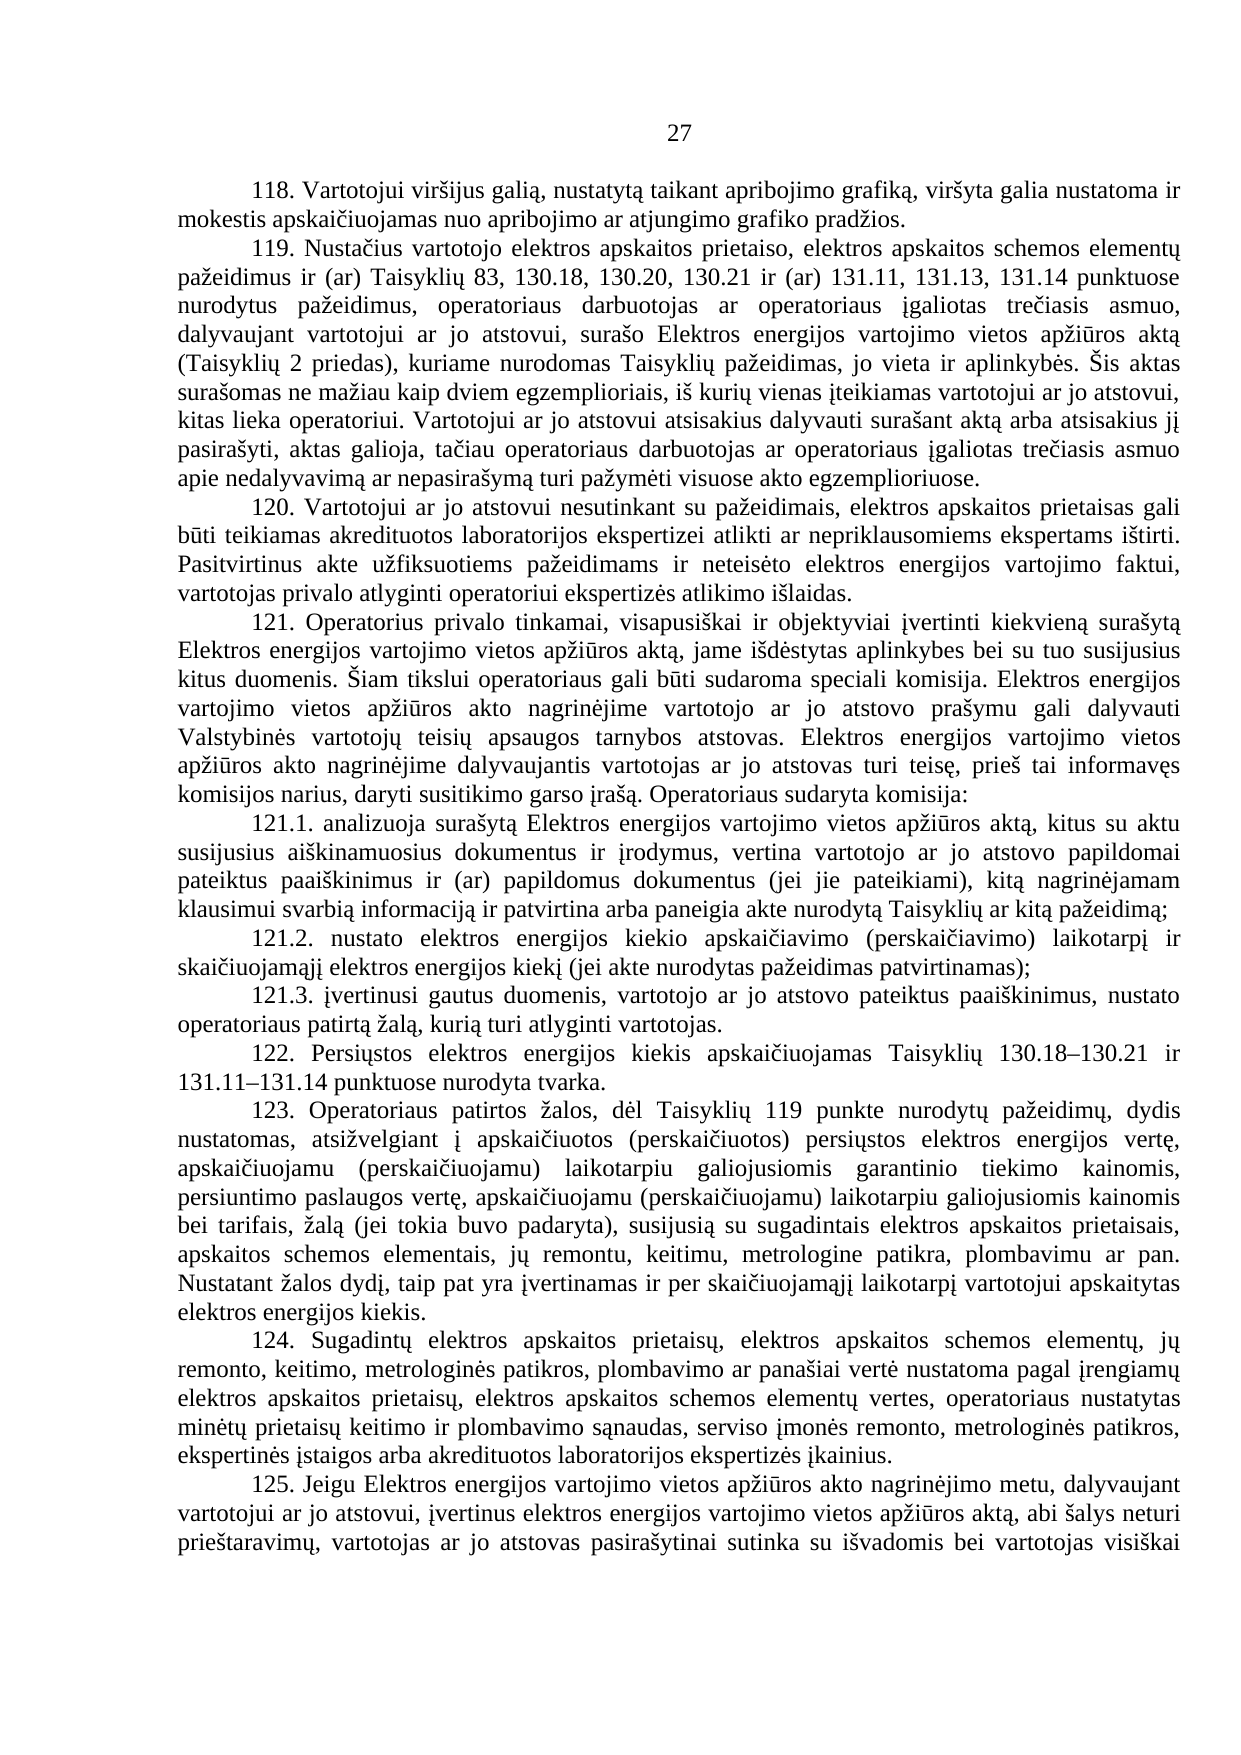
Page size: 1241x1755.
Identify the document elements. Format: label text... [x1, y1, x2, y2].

text 118. Vartotojui viršijus galią, nustatytą taikant apribojimo grafiką, viršyta galia nustatoma ir mokestis apskaičiuojamas nuo apribojimo ar atjungimo grafiko pradžios. [177, 176, 1181, 233]
text 121.2. nustato elektros energijos kiekio apskaičiavimo (perskaičiavimo) laikotarpį ir skaičiuojamąjį elektros energijos kiekį (jei akte nurodytas pažeidimas patvirtinamas); [177, 923, 1181, 981]
text 124. Sugadintų elektros apskaitos prietaisų, elektros apskaitos schemos elementų, jų remonto, keitimo, metrologinės patikros, plombavimo ar panašiai vertė nustatoma pagal įrengiamų elektros apskaitos prietaisų, elektros apskaitos schemos elementų vertes, operatoriaus nustatytas minėtų prietaisų keitimo ir plombavimo sąnaudas, serviso įmonės remonto, metrologinės patikros, ekspertinės įstaigos arba akredituotos laboratorijos ekspertizės įkainius. [177, 1326, 1181, 1469]
text 121. Operatorius privalo tinkamai, visapusiškai ir objektyviai įvertinti kiekvieną surašytą Elektros energijos vartojimo vietos apžiūros aktą, jame išdėstytas aplinkybes bei su tuo susijusius kitus duomenis. Šiam tikslui operatoriaus gali būti sudaroma speciali komisija. Elektros energijos vartojimo vietos apžiūros akto nagrinėjime vartotojo ar jo atstovo prašymu gali dalyvauti Valstybinės vartotojų teisių apsaugos tarnybos atstovas. Elektros energijos vartojimo vietos apžiūros akto nagrinėjime dalyvaujantis vartotojas ar jo atstovas turi teisę, prieš tai informavęs komisijos narius, daryti susitikimo garso įrašą. Operatoriaus sudaryta komisija: [177, 607, 1181, 808]
text 121.3. įvertinusi gautus duomenis, vartotojo ar jo atstovo pateiktus paaiškinimus, nustato operatoriaus patirtą žalą, kurią turi atlyginti vartotojas. [177, 981, 1181, 1038]
text 119. Nustačius vartotojo elektros apskaitos prietaiso, elektros apskaitos schemos elementų pažeidimus ir (ar) Taisyklių 83, 130.18, 130.20, 130.21 ir (ar) 131.11, 131.13, 131.14 punktuose nurodytus pažeidimus, operatoriaus darbuotojas ar operatoriaus įgaliotas trečiasis asmuo, dalyvaujant vartotojui ar jo atstovui, surašo Elektros energijos vartojimo vietos apžiūros aktą (Taisyklių 2 priedas), kuriame nurodomas Taisyklių pažeidimas, jo vieta ir aplinkybės. Šis aktas surašomas ne mažiau kaip dviem egzemplioriais, iš kurių vienas įteikiamas vartotojui ar jo atstovui, kitas lieka operatoriui. Vartotojui ar jo atstovui atsisakius dalyvauti surašant aktą arba atsisakius jį pasirašyti, aktas galioja, tačiau operatoriaus darbuotojas ar operatoriaus įgaliotas trečiasis asmuo apie nedalyvavimą ar nepasirašymą turi pažymėti visuose akto egzemplioriuose. [177, 233, 1181, 492]
text 123. Operatoriaus patirtos žalos, dėl Taisyklių 119 punkte nurodytų pažeidimų, dydis nustatomas, atsižvelgiant į apskaičiuotos (perskaičiuotos) persiųstos elektros energijos vertę, apskaičiuojamu (perskaičiuojamu) laikotarpiu galiojusiomis garantinio tiekimo kainomis, persiuntimo paslaugos vertę, apskaičiuojamu (perskaičiuojamu) laikotarpiu galiojusiomis kainomis bei tarifais, žalą (jei tokia buvo padaryta), susijusią su sugadintais elektros apskaitos prietaisais, apskaitos schemos elementais, jų remontu, keitimu, metrologine patikra, plombavimu ar pan. Nustatant žalos dydį, taip pat yra įvertinamas ir per skaičiuojamąjį laikotarpį vartotojui apskaitytas elektros energijos kiekis. [177, 1096, 1181, 1326]
text 125. Jeigu Elektros energijos vartojimo vietos apžiūros akto nagrinėjimo metu, dalyvaujant vartotojui ar jo atstovui, įvertinus elektros energijos vartojimo vietos apžiūros aktą, abi šalys neturi prieštaravimų, vartotojas ar jo atstovas pasirašytinai sutinka su išvadomis bei vartotojas visiškai [177, 1469, 1181, 1556]
text 121.1. analizuoja surašytą Elektros energijos vartojimo vietos apžiūros aktą, kitus su aktu susijusius aiškinamuosius dokumentus ir įrodymus, vertina vartotojo ar jo atstovo papildomai pateiktus paaiškinimus ir (ar) papildomus dokumentus (jei jie pateikiami), kitą nagrinėjamam klausimui svarbią informaciją ir patvirtina arba paneigia akte nurodytą Taisyklių ar kitą pažeidimą; [177, 808, 1181, 923]
text 122. Persiųstos elektros energijos kiekis apskaičiuojamas Taisyklių 130.18–130.21 ir 131.11–131.14 punktuose nurodyta tvarka. [177, 1038, 1181, 1096]
text 120. Vartotojui ar jo atstovui nesutinkant su pažeidimais, elektros apskaitos prietaisas gali būti teikiamas akredituotos laboratorijos ekspertizei atlikti ar nepriklausomiems ekspertams ištirti. Pasitvirtinus akte užfiksuotiems pažeidimams ir neteisėto elektros energijos vartojimo faktui, vartotojas privalo atlyginti operatoriui ekspertizės atlikimo išlaidas. [177, 492, 1181, 607]
